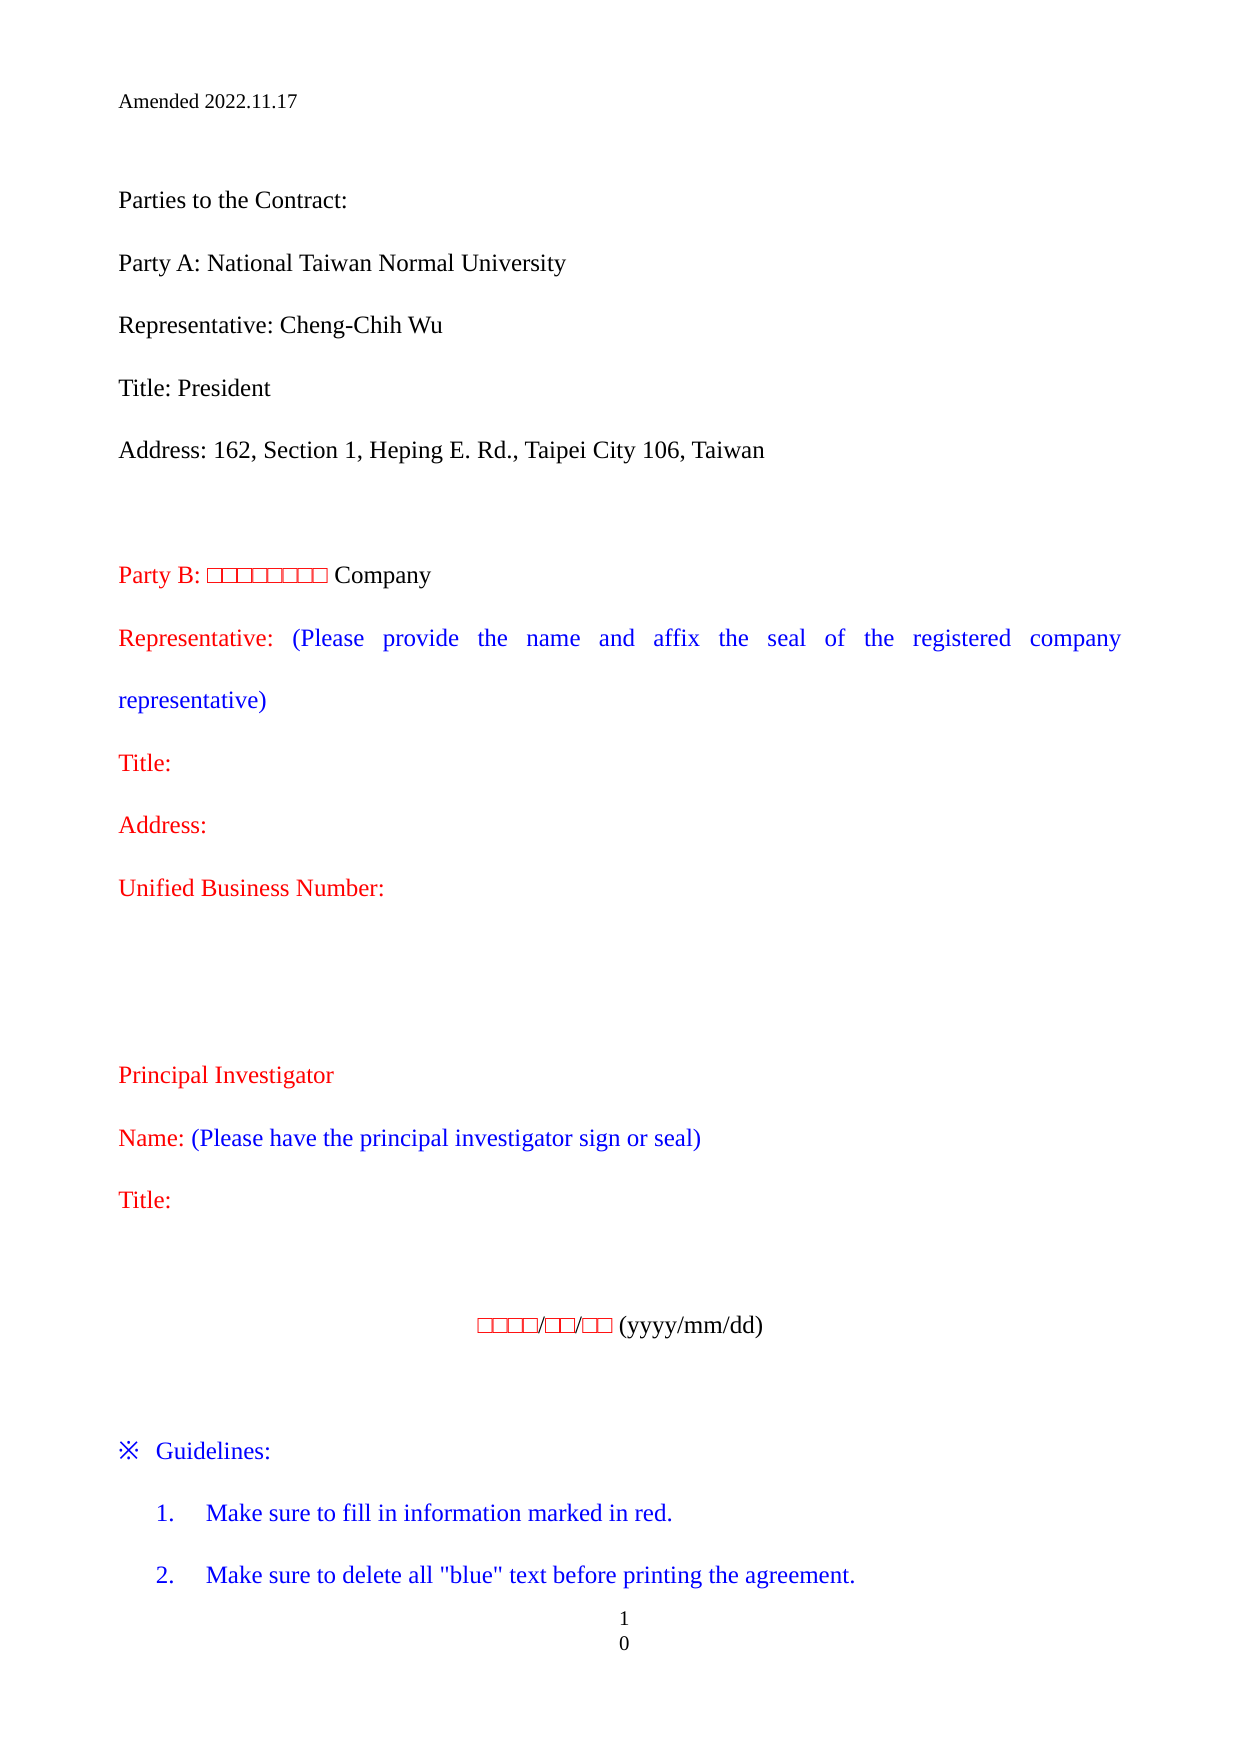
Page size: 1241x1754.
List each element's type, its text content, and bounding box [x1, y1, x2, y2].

text Party B: □□□□□□□□ Company [118, 533, 1122, 596]
list Make sure to delete all "blue" text before printing the agreement. [156, 1533, 1122, 1596]
text Representative: (Please provide the name and affix the seal of the registered company representative) [118, 596, 1122, 721]
text Unified Business Number: [118, 846, 1122, 908]
text Title: [118, 1158, 1122, 1221]
text Representative: Cheng-Chih Wu [118, 283, 1122, 346]
text Parties to the Contract: [118, 158, 1122, 221]
text Title: President [118, 346, 1122, 408]
text □□□□/□□/□□ (yyyy/mm/dd) [118, 1283, 1122, 1346]
text Address: [118, 783, 1122, 846]
text Address: 162, Section 1, Heping E. Rd., Taipei City 106, Taiwan [118, 408, 1122, 471]
text Name: (Please have the principal investigator sign or seal) [118, 1096, 1122, 1158]
list Make sure to fill in information marked in red. [156, 1471, 1122, 1533]
list Guidelines: [118, 1408, 1122, 1471]
text Principal Investigator [118, 1033, 1122, 1096]
text Party A: National Taiwan Normal University [118, 221, 1122, 283]
text Title: [118, 721, 1122, 783]
